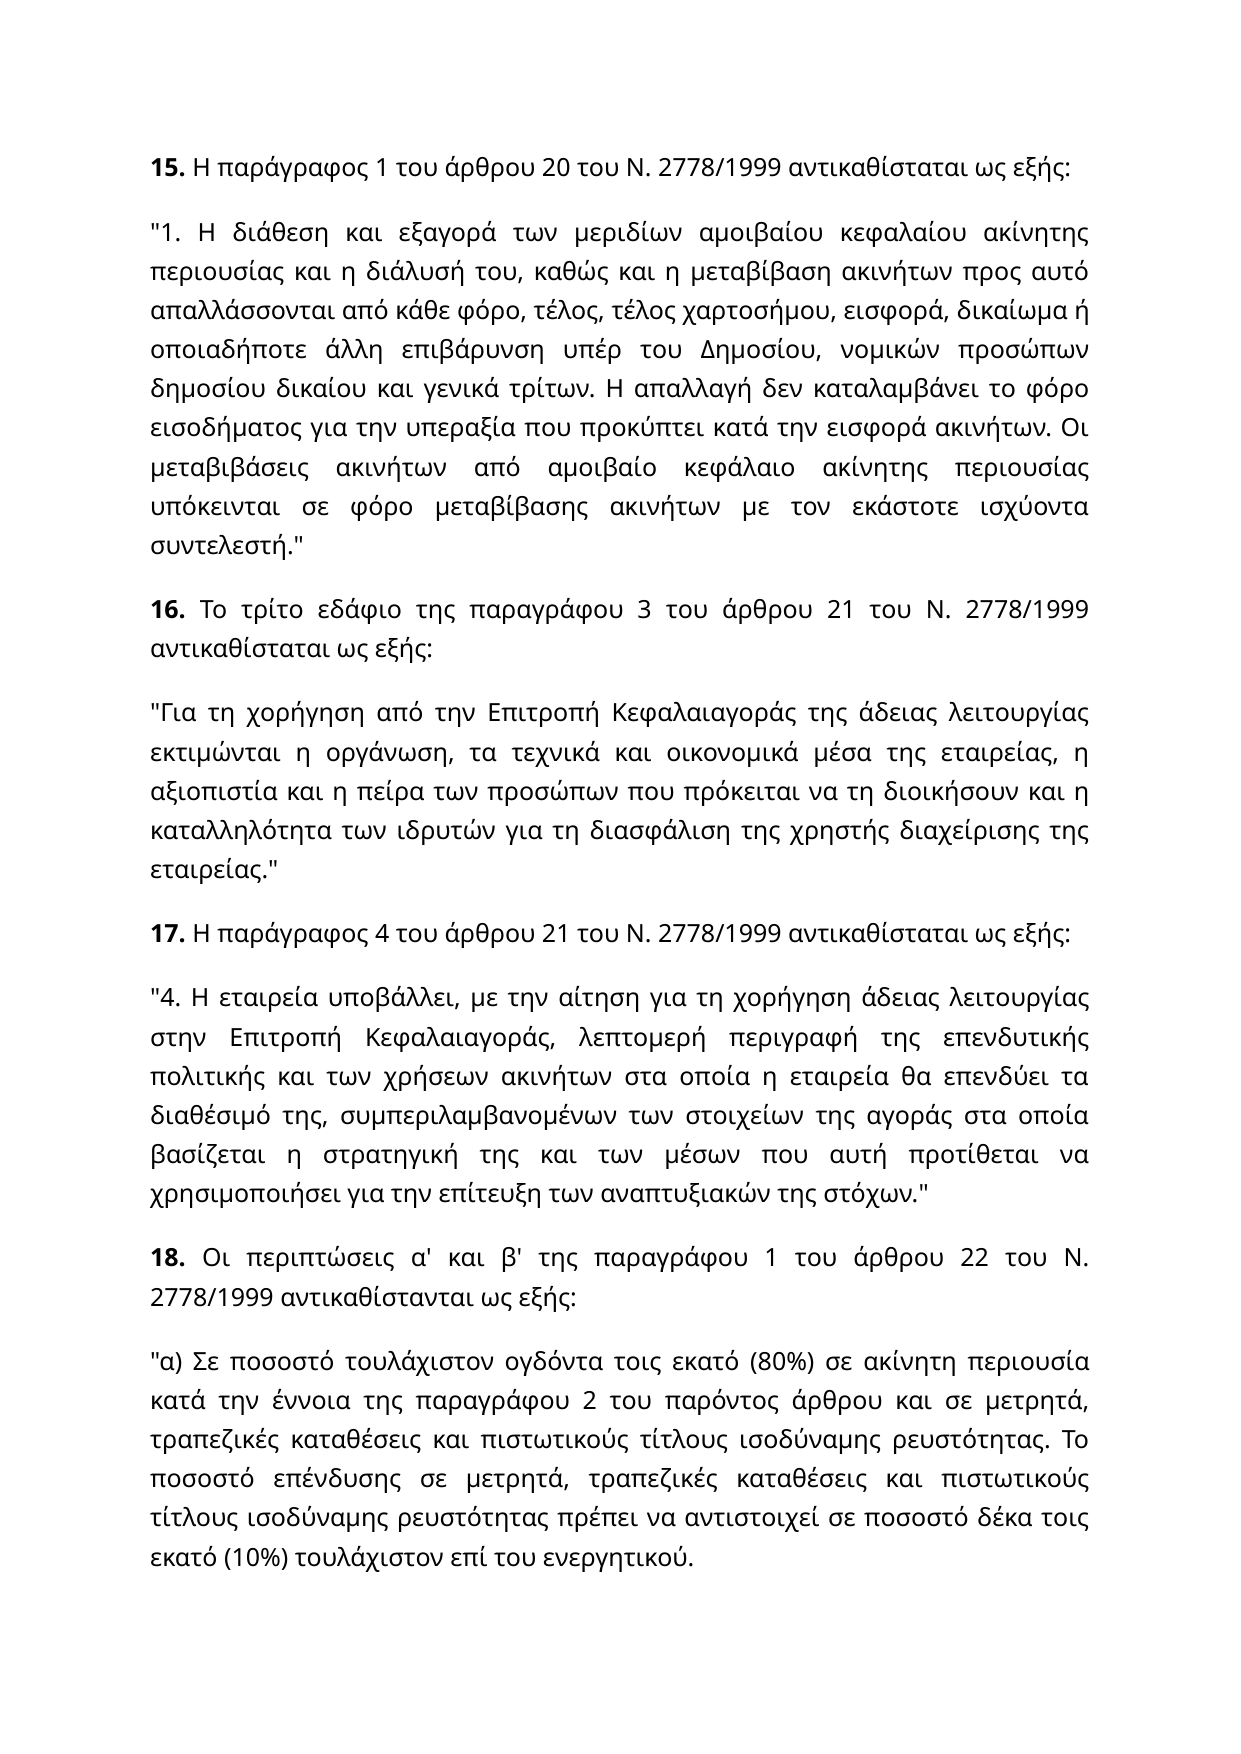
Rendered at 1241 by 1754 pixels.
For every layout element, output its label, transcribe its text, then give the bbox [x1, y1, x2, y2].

text "4. Η εταιρεία υποβάλλει, με την αίτηση για τη χορήγηση άδειας λειτουργίας στην Επιτροπή Κεφαλαιαγοράς, λεπτομερή περιγραφή της επενδυτικής πολιτικής και των χρήσεων ακινήτων στα οποία η εταιρεία θα επενδύει τα διαθέσιμό της, συμπεριλαμβανομένων των στοιχείων της αγοράς στα οποία βασίζεται η στρατηγική της και των μέσων που αυτή προτίθεται να χρησιμοποιήσει για την επίτευξη των αναπτυξιακών της στόχων." [150, 980, 1090, 1210]
text 16. Το τρίτο εδάφιο της παραγράφου 3 του άρθρου 21 του Ν. 2778/1999 αντικαθίσταται ως εξής: [150, 592, 1090, 665]
text 18. Οι περιπτώσεις α' και β' της παραγράφου 1 του άρθρου 22 του Ν. 2778/1999 αντικαθίστανται ως εξής: [150, 1240, 1090, 1313]
text "α) Σε ποσοστό τουλάχιστον ογδόντα τοις εκατό (80%) σε ακίνητη περιουσία κατά την έννοια της παραγράφου 2 του παρόντος άρθρου και σε μετρητά, τραπεζικές καταθέσεις και πιστωτικούς τίτλους ισοδύναμης ρευστότητας. Το ποσοστό επένδυσης σε μετρητά, τραπεζικές καταθέσεις και πιστωτικούς τίτλους ισοδύναμης ρευστότητας πρέπει να αντιστοιχεί σε ποσοστό δέκα τοις εκατό (10%) τουλάχιστον επί του ενεργητικού. [150, 1343, 1090, 1573]
text "Για τη χορήγηση από την Επιτροπή Κεφαλαιαγοράς της άδειας λειτουργίας εκτιμώνται η οργάνωση, τα τεχνικά και οικονομικά μέσα της εταιρείας, η αξιοπιστία και η πείρα των προσώπων που πρόκειται να τη διοικήσουν και η καταλληλότητα των ιδρυτών για τη διασφάλιση της χρηστής διαχείρισης της εταιρείας." [150, 695, 1090, 886]
text 17. Η παράγραφος 4 του άρθρου 21 του Ν. 2778/1999 αντικαθίσταται ως εξής: [150, 916, 1090, 950]
text "1. Η διάθεση και εξαγορά των μεριδίων αμοιβαίου κεφαλαίου ακίνητης περιουσίας και η διάλυσή του, καθώς και η μεταβίβαση ακινήτων προς αυτό απαλλάσσονται από κάθε φόρο, τέλος, τέλος χαρτοσήμου, εισφορά, δικαίωμα ή οποιαδήποτε άλλη επιβάρυνση υπέρ του Δημοσίου, νομικών προσώπων δημοσίου δικαίου και γενικά τρίτων. Η απαλλαγή δεν καταλαμβάνει το φόρο εισοδήματος για την υπεραξία που προκύπτει κατά την εισφορά ακινήτων. Οι μεταβιβάσεις ακινήτων από αμοιβαίο κεφάλαιο ακίνητης περιουσίας υπόκεινται σε φόρο μεταβίβασης ακινήτων με τον εκάστοτε ισχύοντα συντελεστή." [150, 214, 1090, 562]
text 15. Η παράγραφος 1 του άρθρου 20 του Ν. 2778/1999 αντικαθίσταται ως εξής: [150, 150, 1090, 184]
